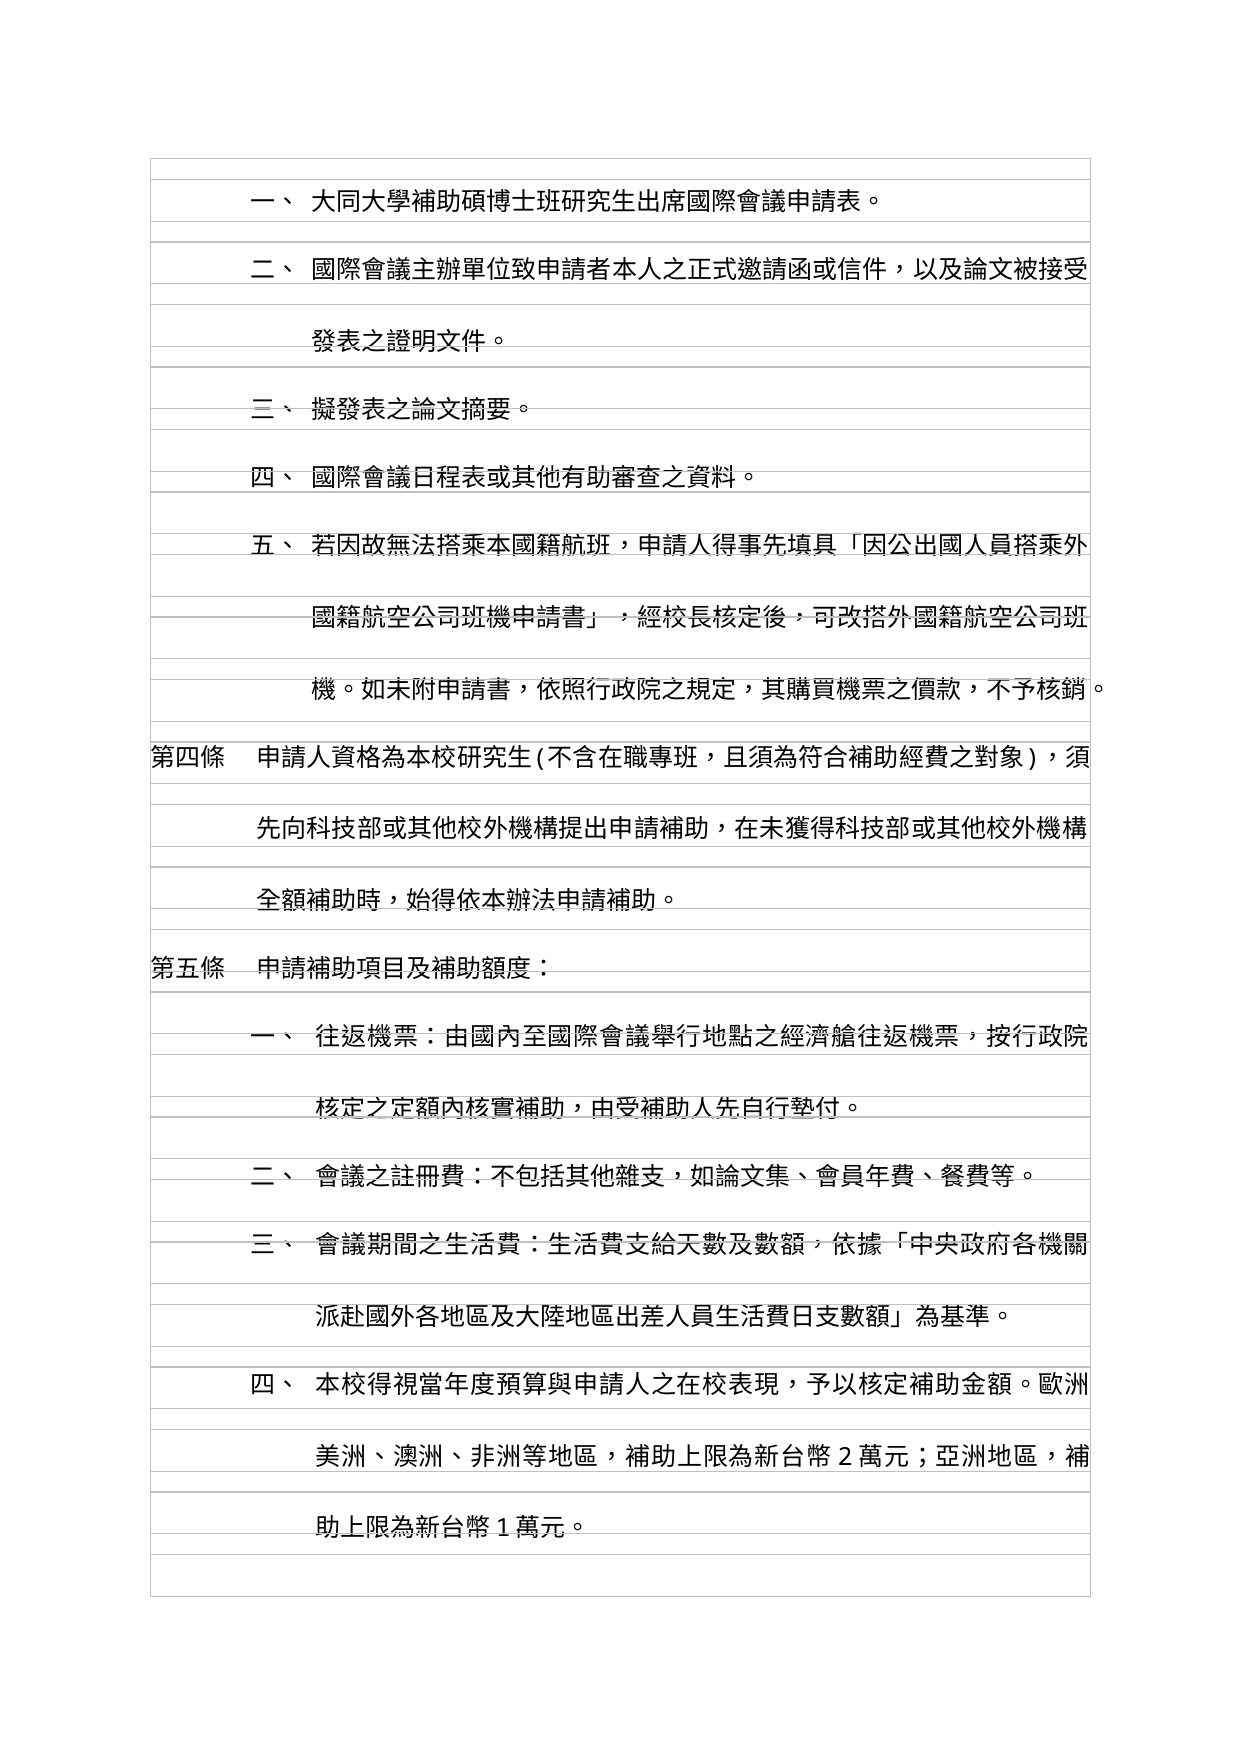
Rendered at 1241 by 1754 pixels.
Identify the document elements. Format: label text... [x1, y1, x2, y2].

list 會議期間之生活費：生活費支給天數及數額，依據「中央政府各機關派赴國外各地區及大陸地區出差人員生活費日支數額」為基準。 [250, 1243, 1090, 1283]
list 國際會議日程表或其他有助審查之資料。 [250, 472, 1090, 491]
list 申請人資格為本校研究生(不含在職專班，且須為符合補助經費之對象)，須先向科技部或其他校外機構提出申請補助，在未獲得科技部或其他校外機構全額補助時，始得依本辦法申請補助。 [151, 743, 1090, 783]
list 國際會議主辦單位致申請者本人之正式邀請函或信件，以及論文被接受發表之證明文件。 [250, 226, 1090, 241]
list 往返機票：由國內至國際會議舉行地點之經濟艙往返機票，按行政院核定之定額內核實補助，由受補助人先自行墊付。 [836, 1097, 1090, 1116]
list 申請補助項目及補助額度： [151, 972, 1090, 988]
list 若因故無法搭乘本國籍航班，申請人得事先填具「因公出國人員搭乘外國籍航空公司班機申請書」，經校長核定後，可改搭外國籍航空公司班機。如未附申請書，依照行政院之規定，其購買機票之價款，不予核銷。 [250, 659, 1090, 679]
list 申請補助項目及補助額度： [151, 930, 1090, 971]
list 往返機票：由國內至國際會議舉行地點之經濟艙往返機票，按行政院核定之定額內核實補助，由受補助人先自行墊付。 [373, 1097, 452, 1116]
list 會議期間之生活費：生活費支給天數及數額，依據「中央政府各機關派赴國外各地區及大陸地區出差人員生活費日支數額」為基準。 [250, 1305, 1090, 1335]
list 申請人資格為本校研究生(不含在職專班，且須為符合補助經費之對象)，須先向科技部或其他校外機構提出申請補助，在未獲得科技部或其他校外機構全額補助時，始得依本辦法申請補助。 [151, 722, 1090, 741]
list 往返機票：由國內至國際會議舉行地點之經濟艙往返機票，按行政院核定之定額內核實補助，由受補助人先自行墊付。 [322, 1097, 383, 1116]
list 申請人資格為本校研究生(不含在職專班，且須為符合補助經費之對象)，須先向科技部或其他校外機構提出申請補助，在未獲得科技部或其他校外機構全額補助時，始得依本辦法申請補助。 [151, 868, 1090, 908]
list 往返機票：由國內至國際會議舉行地點之經濟艙往返機票，按行政院核定之定額內核實補助，由受補助人先自行墊付。 [250, 1034, 1090, 1054]
list [250, 159, 1090, 179]
list 往返機票：由國內至國際會議舉行地點之經濟艙往返機票，按行政院核定之定額內核實補助，由受補助人先自行墊付。 [250, 1118, 1090, 1127]
list 會議之註冊費：不包括其他雜支，如論文集、會員年費、餐費等。 [250, 1180, 1090, 1195]
list 大同大學補助碩博士班研究生出席國際會議申請表。 [250, 180, 1090, 221]
list 申請人資格為本校研究生(不含在職專班，且須為符合補助經費之對象)，須先向科技部或其他校外機構提出申請補助，在未獲得科技部或其他校外機構全額補助時，始得依本辦法申請補助。 [151, 784, 1090, 804]
list 國際會議主辦單位致申請者本人之正式邀請函或信件，以及論文被接受發表之證明文件。 [250, 284, 1090, 304]
list 申請人資格為本校研究生(不含在職專班，且須為符合補助經費之對象)，須先向科技部或其他校外機構提出申請補助，在未獲得科技部或其他校外機構全額補助時，始得依本辦法申請補助。 [151, 909, 1090, 920]
list 國際會議日程表或其他有助審查之資料。 [250, 434, 1090, 471]
list 往返機票：由國內至國際會議舉行地點之經濟艙往返機票，按行政院核定之定額內核實補助，由受補助人先自行墊付。 [250, 993, 1090, 1033]
list 國際會議主辦單位致申請者本人之正式邀請函或信件，以及論文被接受發表之證明文件。 [250, 305, 1090, 346]
list 擬發表之論文摘要。 [250, 409, 1090, 428]
list 擬發表之論文摘要。 [250, 368, 1090, 408]
list 國際會議主辦單位致申請者本人之正式邀請函或信件，以及論文被接受發表之證明文件。 [250, 347, 1090, 361]
list 若因故無法搭乘本國籍航班，申請人得事先填具「因公出國人員搭乘外國籍航空公司班機申請書」，經校長核定後，可改搭外國籍航空公司班機。如未附申請書，依照行政院之規定，其購買機票之價款，不予核銷。 [250, 555, 1090, 596]
list 本校得視當年度預算與申請人之在校表現，予以核定補助金額。歐洲、美洲、澳洲、非洲等地區，補助上限為新台幣2萬元；亞洲地區，補助上限為新台幣1萬元。 [250, 1472, 1090, 1491]
list 會議之註冊費：不包括其他雜支，如論文集、會員年費、餐費等。 [250, 1133, 1090, 1158]
list 往返機票：由國內至國際會議舉行地點之經濟艙往返機票，按行政院核定之定額內核實補助，由受補助人先自行墊付。 [250, 1097, 320, 1116]
list 若因故無法搭乘本國籍航班，申請人得事先填具「因公出國人員搭乘外國籍航空公司班機申請書」，經校長核定後，可改搭外國籍航空公司班機。如未附申請書，依照行政院之規定，其購買機票之價款，不予核銷。 [250, 618, 1090, 658]
list 國際會議主辦單位致申請者本人之正式邀請函或信件，以及論文被接受發表之證明文件。 [250, 243, 1090, 283]
list 本校得視當年度預算與申請人之在校表現，予以核定補助金額。歐洲、美洲、澳洲、非洲等地區，補助上限為新台幣2萬元；亞洲地區，補助上限為新台幣1萬元。 [250, 1430, 1090, 1471]
list 本校得視當年度預算與申請人之在校表現，予以核定補助金額。歐洲、美洲、澳洲、非洲等地區，補助上限為新台幣2萬元；亞洲地區，補助上限為新台幣1萬元。 [250, 1534, 1090, 1547]
list 本校得視當年度預算與申請人之在校表現，予以核定補助金額。歐洲、美洲、澳洲、非洲等地區，補助上限為新台幣2萬元；亞洲地區，補助上限為新台幣1萬元。 [250, 1368, 1090, 1408]
list 本校得視當年度預算與申請人之在校表現，予以核定補助金額。歐洲、美洲、澳洲、非洲等地區，補助上限為新台幣2萬元；亞洲地區，補助上限為新台幣1萬元。 [250, 1347, 1090, 1366]
list 本校得視當年度預算與申請人之在校表現，予以核定補助金額。歐洲、美洲、澳洲、非洲等地區，補助上限為新台幣2萬元；亞洲地區，補助上限為新台幣1萬元。 [250, 1409, 1090, 1429]
list 若因故無法搭乘本國籍航班，申請人得事先填具「因公出國人員搭乘外國籍航空公司班機申請書」，經校長核定後，可改搭外國籍航空公司班機。如未附申請書，依照行政院之規定，其購買機票之價款，不予核銷。 [250, 502, 1090, 533]
list 會議期間之生活費：生活費支給天數及數額，依據「中央政府各機關派赴國外各地區及大陸地區出差人員生活費日支數額」為基準。 [250, 1284, 1090, 1304]
list 會議之註冊費：不包括其他雜支，如論文集、會員年費、餐費等。 [250, 1159, 1090, 1179]
list 會議期間之生活費：生活費支給天數及數額，依據「中央政府各機關派赴國外各地區及大陸地區出差人員生活費日支數額」為基準。 [250, 1222, 1090, 1241]
list 若因故無法搭乘本國籍航班，申請人得事先填具「因公出國人員搭乘外國籍航空公司班機申請書」，經校長核定後，可改搭外國籍航空公司班機。如未附申請書，依照行政院之規定，其購買機票之價款，不予核銷。 [250, 680, 1090, 708]
list 會議期間之生活費：生活費支給天數及數額，依據「中央政府各機關派赴國外各地區及大陸地區出差人員生活費日支數額」為基準。 [250, 1201, 1090, 1221]
list 若因故無法搭乘本國籍航班，申請人得事先填具「因公出國人員搭乘外國籍航空公司班機申請書」，經校長核定後，可改搭外國籍航空公司班機。如未附申請書，依照行政院之規定，其購買機票之價款，不予核銷。 [250, 597, 1090, 616]
list 申請人資格為本校研究生(不含在職專班，且須為符合補助經費之對象)，須先向科技部或其他校外機構提出申請補助，在未獲得科技部或其他校外機構全額補助時，始得依本辦法申請補助。 [151, 847, 1090, 866]
list 申請補助項目及補助額度： [151, 925, 1090, 929]
list 本校得視當年度預算與申請人之在校表現，予以核定補助金額。歐洲、美洲、澳洲、非洲等地區，補助上限為新台幣2萬元；亞洲地區，補助上限為新台幣1萬元。 [250, 1493, 1090, 1533]
list 本校得視當年度預算與申請人之在校表現，予以核定補助金額。歐洲、美洲、澳洲、非洲等地區，補助上限為新台幣2萬元；亞洲地區，補助上限為新台幣1萬元。 [250, 1341, 1090, 1346]
list 申請人資格為本校研究生(不含在職專班，且須為符合補助經費之對象)，須先向科技部或其他校外機構提出申請補助，在未獲得科技部或其他校外機構全額補助時，始得依本辦法申請補助。 [151, 713, 1090, 721]
list 申請人資格為本校研究生(不含在職專班，且須為符合補助經費之對象)，須先向科技部或其他校外機構提出申請補助，在未獲得科技部或其他校外機構全額補助時，始得依本辦法申請補助。 [151, 805, 1090, 846]
list 往返機票：由國內至國際會議舉行地點之經濟艙往返機票，按行政院核定之定額內核實補助，由受補助人先自行墊付。 [250, 1055, 1090, 1096]
